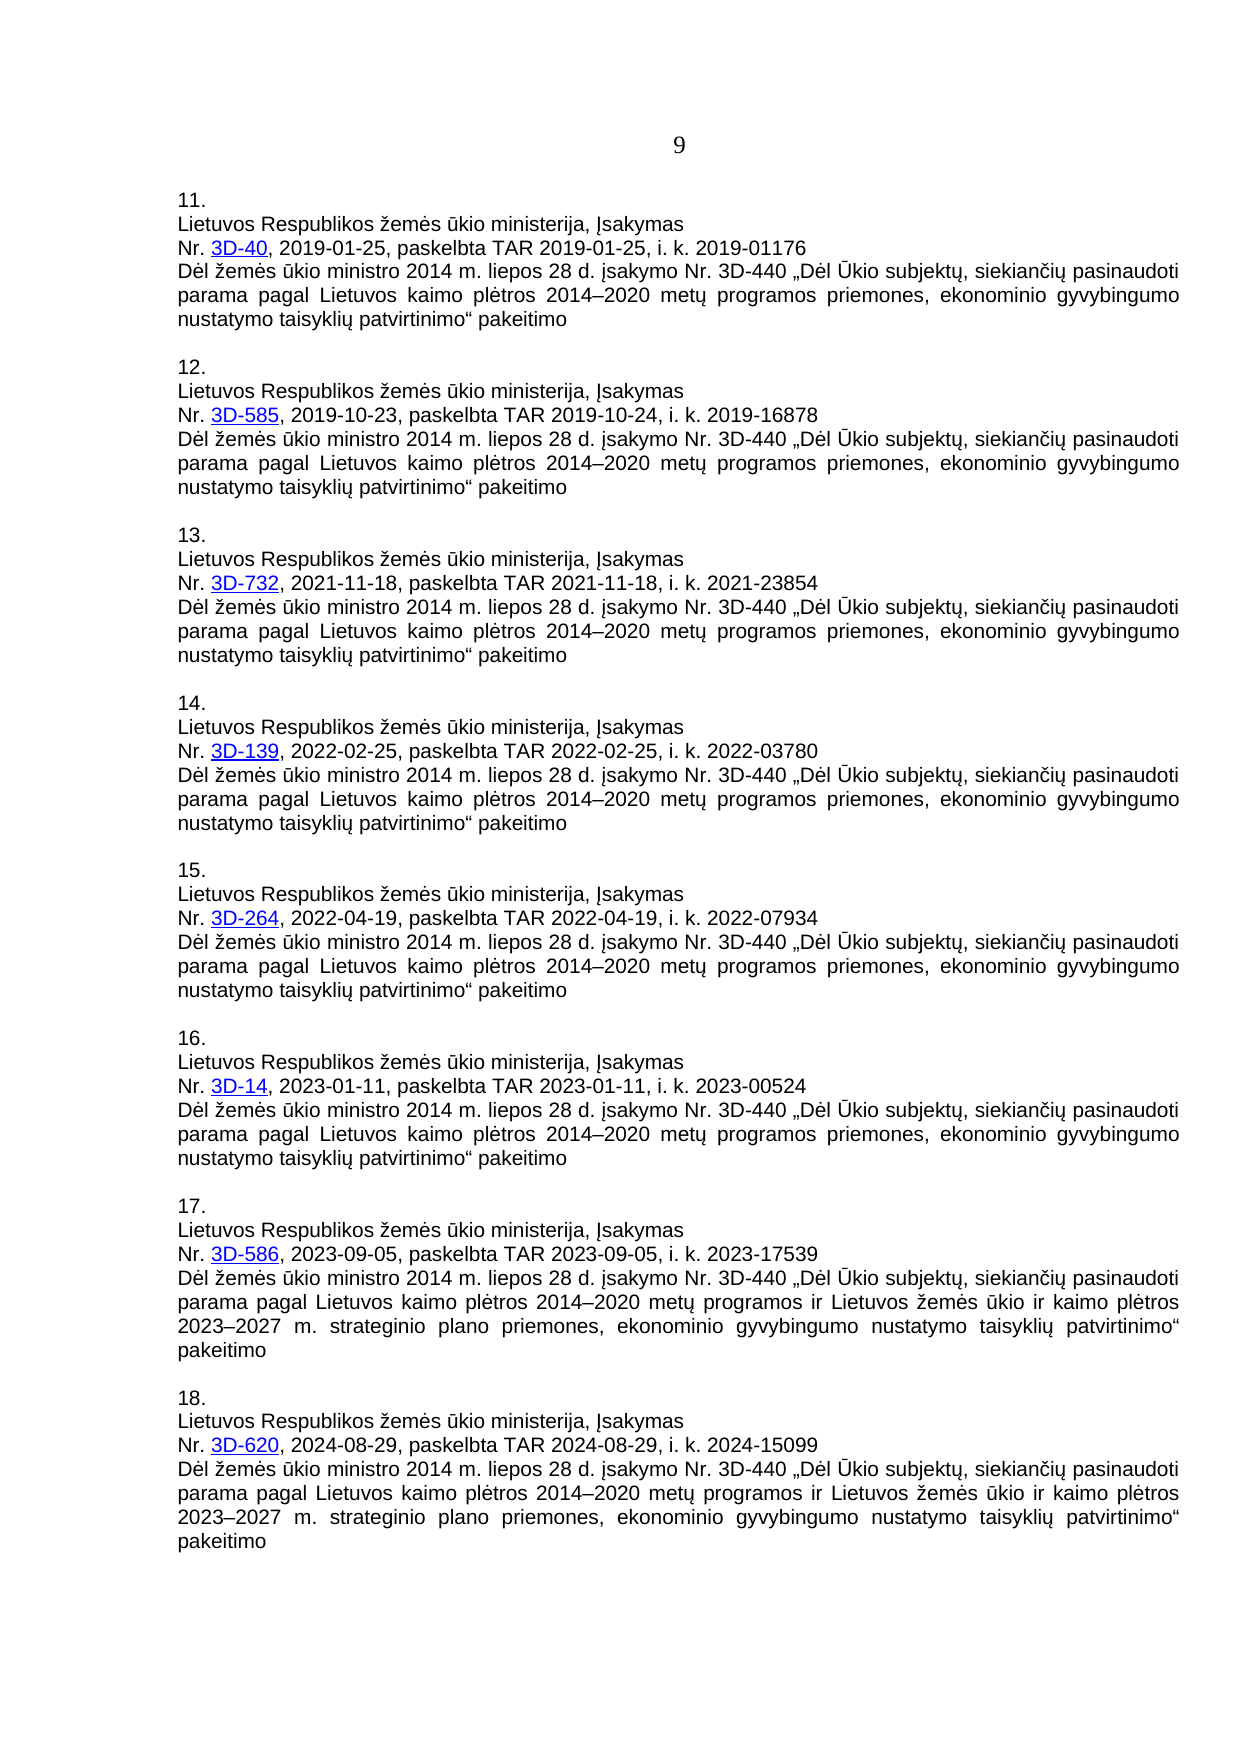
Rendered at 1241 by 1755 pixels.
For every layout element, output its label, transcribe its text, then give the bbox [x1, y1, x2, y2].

text Dėl žemės ūkio ministro 2014 m. liepos 28 d. įsakymo Nr. 3D-440 „Dėl Ūkio subjektų, siekiančių pasinaudoti parama pagal Lietuvos kaimo plėtros 2014–2020 metų programos priemones, ekonominio gyvybingumo nustatymo taisyklių patvirtinimo“ pakeitimo [177, 930, 1181, 1002]
text Dėl žemės ūkio ministro 2014 m. liepos 28 d. įsakymo Nr. 3D-440 „Dėl Ūkio subjektų, siekiančių pasinaudoti parama pagal Lietuvos kaimo plėtros 2014–2020 metų programos priemones, ekonominio gyvybingumo nustatymo taisyklių patvirtinimo“ pakeitimo [177, 427, 1181, 499]
text Nr. 3D-732, 2021-11-18, paskelbta TAR 2021-11-18, i. k. 2021-23854 [177, 571, 1181, 595]
text Lietuvos Respublikos žemės ūkio ministerija, Įsakymas [177, 882, 1181, 906]
text 14. [177, 691, 1181, 714]
text Nr. 3D-40, 2019-01-25, paskelbta TAR 2019-01-25, i. k. 2019-01176 [177, 235, 1181, 259]
text Nr. 3D-585, 2019-10-23, paskelbta TAR 2019-10-24, i. k. 2019-16878 [177, 403, 1181, 427]
text Nr. 3D-264, 2022-04-19, paskelbta TAR 2022-04-19, i. k. 2022-07934 [177, 906, 1181, 930]
text Dėl žemės ūkio ministro 2014 m. liepos 28 d. įsakymo Nr. 3D-440 „Dėl Ūkio subjektų, siekiančių pasinaudoti parama pagal Lietuvos kaimo plėtros 2014–2020 metų programos priemones, ekonominio gyvybingumo nustatymo taisyklių patvirtinimo“ pakeitimo [177, 1098, 1181, 1170]
text Lietuvos Respublikos žemės ūkio ministerija, Įsakymas [177, 714, 1181, 738]
text 18. [177, 1385, 1181, 1409]
text Lietuvos Respublikos žemės ūkio ministerija, Įsakymas [177, 1050, 1181, 1074]
text 12. [177, 355, 1181, 379]
text Lietuvos Respublikos žemės ūkio ministerija, Įsakymas [177, 1409, 1181, 1433]
text Nr. 3D-139, 2022-02-25, paskelbta TAR 2022-02-25, i. k. 2022-03780 [177, 738, 1181, 762]
text Dėl žemės ūkio ministro 2014 m. liepos 28 d. įsakymo Nr. 3D-440 „Dėl Ūkio subjektų, siekiančių pasinaudoti parama pagal Lietuvos kaimo plėtros 2014–2020 metų programos priemones, ekonominio gyvybingumo nustatymo taisyklių patvirtinimo“ pakeitimo [177, 762, 1181, 834]
text Nr. 3D-586, 2023-09-05, paskelbta TAR 2023-09-05, i. k. 2023-17539 [177, 1242, 1181, 1266]
text Lietuvos Respublikos žemės ūkio ministerija, Įsakymas [177, 211, 1181, 235]
text Dėl žemės ūkio ministro 2014 m. liepos 28 d. įsakymo Nr. 3D-440 „Dėl Ūkio subjektų, siekiančių pasinaudoti parama pagal Lietuvos kaimo plėtros 2014–2020 metų programos ir Lietuvos žemės ūkio ir kaimo plėtros 2023–2027 m. strateginio plano priemones, ekonominio gyvybingumo nustatymo taisyklių patvirtinimo“ pakeitimo [177, 1457, 1181, 1553]
text 17. [177, 1194, 1181, 1218]
text 13. [177, 523, 1181, 547]
text Dėl žemės ūkio ministro 2014 m. liepos 28 d. įsakymo Nr. 3D-440 „Dėl Ūkio subjektų, siekiančių pasinaudoti parama pagal Lietuvos kaimo plėtros 2014–2020 metų programos priemones, ekonominio gyvybingumo nustatymo taisyklių patvirtinimo“ pakeitimo [177, 259, 1181, 331]
text Dėl žemės ūkio ministro 2014 m. liepos 28 d. įsakymo Nr. 3D-440 „Dėl Ūkio subjektų, siekiančių pasinaudoti parama pagal Lietuvos kaimo plėtros 2014–2020 metų programos priemones, ekonominio gyvybingumo nustatymo taisyklių patvirtinimo“ pakeitimo [177, 595, 1181, 667]
text Nr. 3D-14, 2023-01-11, paskelbta TAR 2023-01-11, i. k. 2023-00524 [177, 1074, 1181, 1098]
text Lietuvos Respublikos žemės ūkio ministerija, Įsakymas [177, 547, 1181, 571]
text Lietuvos Respublikos žemės ūkio ministerija, Įsakymas [177, 1218, 1181, 1242]
text Dėl žemės ūkio ministro 2014 m. liepos 28 d. įsakymo Nr. 3D-440 „Dėl Ūkio subjektų, siekiančių pasinaudoti parama pagal Lietuvos kaimo plėtros 2014–2020 metų programos ir Lietuvos žemės ūkio ir kaimo plėtros 2023–2027 m. strateginio plano priemones, ekonominio gyvybingumo nustatymo taisyklių patvirtinimo“ pakeitimo [177, 1266, 1181, 1361]
text 15. [177, 858, 1181, 882]
text Nr. 3D-620, 2024-08-29, paskelbta TAR 2024-08-29, i. k. 2024-15099 [177, 1433, 1181, 1457]
text 16. [177, 1026, 1181, 1050]
text Lietuvos Respublikos žemės ūkio ministerija, Įsakymas [177, 379, 1181, 403]
text 11. [177, 187, 1181, 211]
